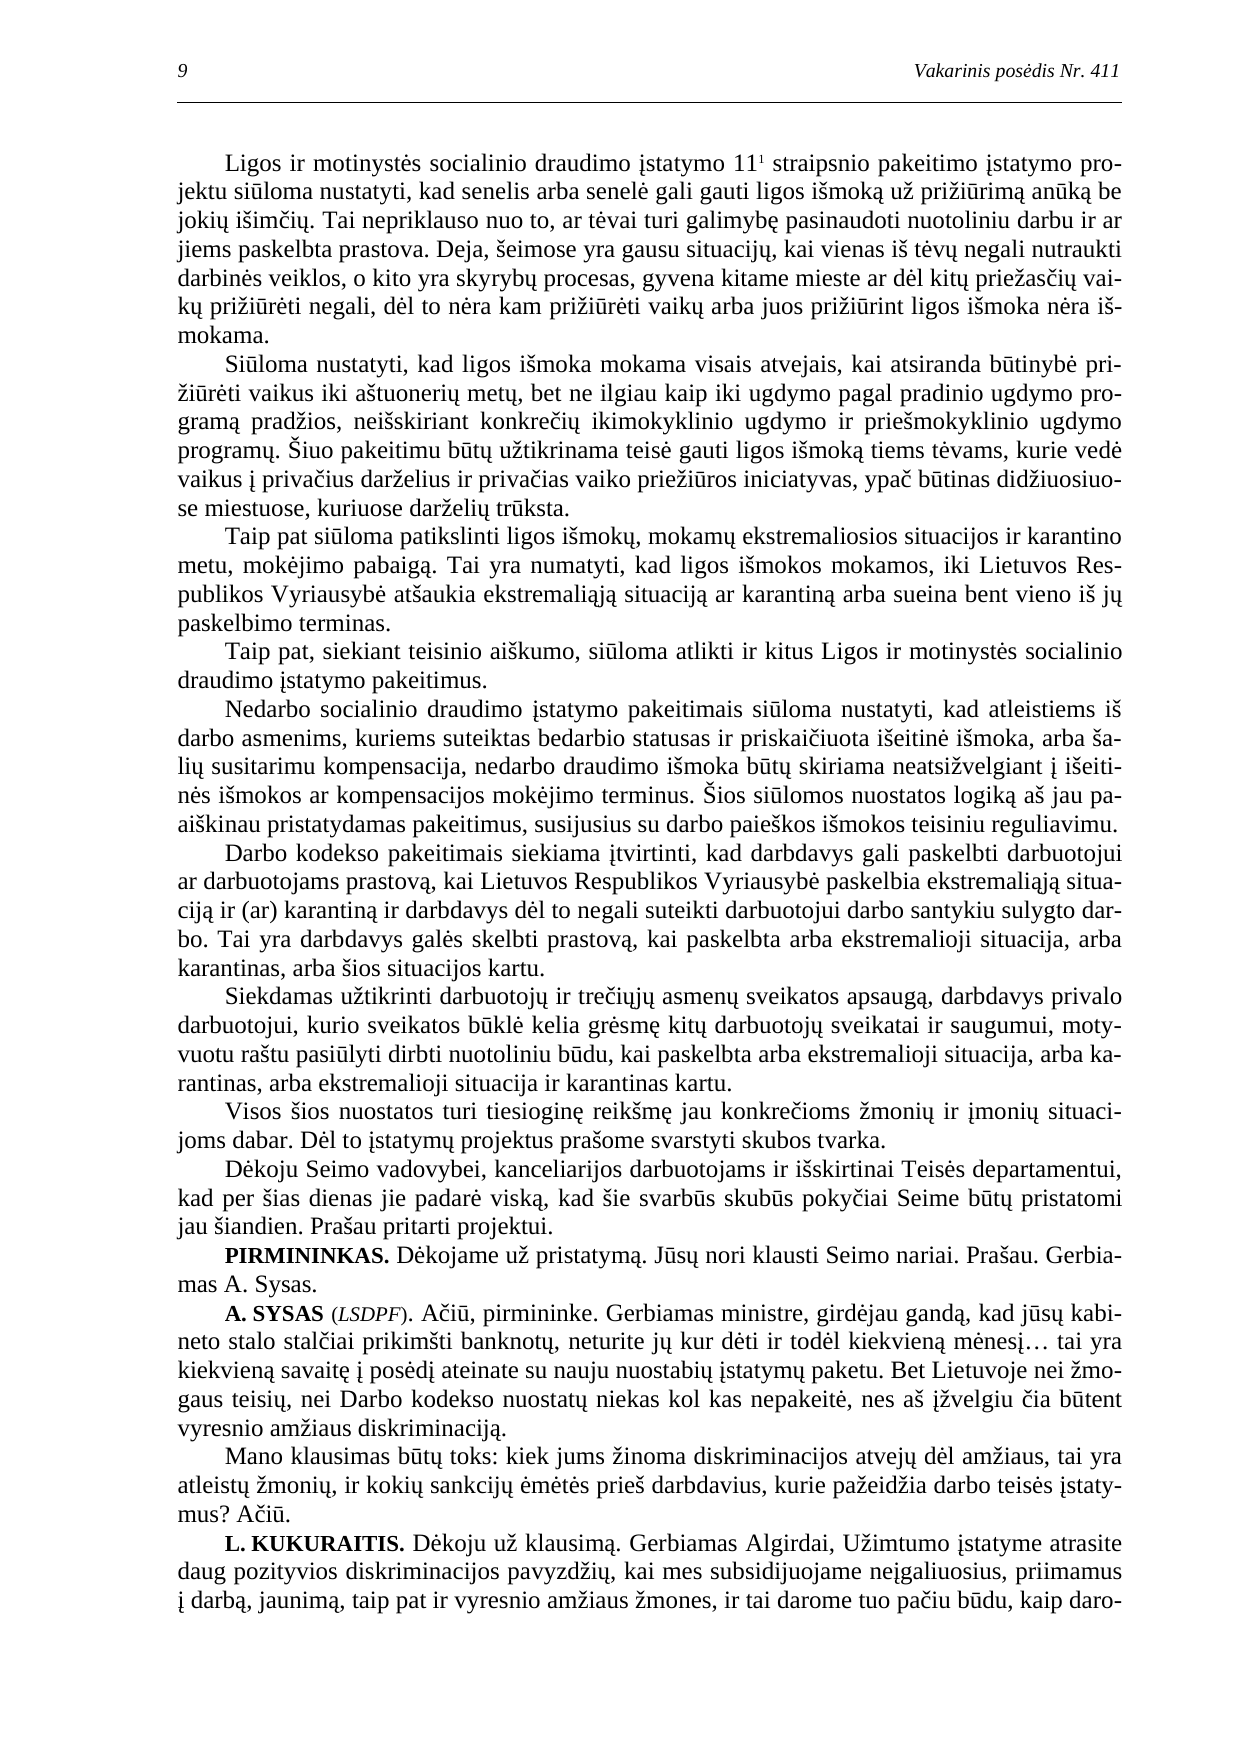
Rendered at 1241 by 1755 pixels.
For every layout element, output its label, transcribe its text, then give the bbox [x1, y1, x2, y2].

text Ne­dar­bo so­cia­li­nio drau­di­mo įsta­ty­mo pa­kei­ti­mais siū­lo­ma nu­sta­ty­ti, kad at­leis­tiems iš dar­bo as­me­nims, ku­riems su­teik­tas be­dar­bio sta­tu­sas ir pri­skai­čiuo­ta iš­ei­ti­nė iš­mo­ka, ar­ba ša­lių su­si­ta­ri­mu kom­pen­sa­ci­ja, ne­dar­bo drau­di­mo iš­mo­ka bū­tų ski­ria­ma neat­si­žvel­giant į iš­ei­ti­nės iš­mo­kos ar kom­pen­sa­ci­jos mo­kė­ji­mo ter­mi­nus. Šios siū­lo­mos nuo­sta­tos lo­gi­ką aš jau pa­aiš­ki­nau pri­sta­ty­da­mas pa­kei­ti­mus, su­si­ju­sius su dar­bo pa­ieš­kos iš­mo­kos tei­si­niu re­gu­lia­vi­mu. [177, 694, 1122, 838]
text Li­gos ir mo­ti­nys­tės so­cia­li­nio drau­di­mo įsta­ty­mo 111 straips­nio pa­kei­ti­mo įsta­ty­mo pro­jek­tu siū­lo­ma nu­sta­ty­ti, kad se­ne­lis ar­ba se­ne­lė ga­li gau­ti li­gos iš­mo­ką už pri­žiū­ri­mą anū­ką be jo­kių iš­im­čių. Tai ne­pri­klau­so nuo to, ar tė­vai tu­ri ga­li­my­bę pa­si­nau­do­ti nuo­to­li­niu dar­bu ir ar jiems pa­skelb­ta pra­sto­va. De­ja, šei­mo­se yra gau­su si­tu­a­ci­jų, kai vie­nas iš tė­vų ne­ga­li nu­trauk­ti dar­bi­nės veik­los, o ki­to yra sky­ry­bų pro­ce­sas, gy­ve­na ki­ta­me mies­te ar dėl ki­tų prie­žas­čių vai­kų pri­žiū­rė­ti ne­ga­li, dėl to nė­ra kam pri­žiū­rė­ti vai­kų ar­ba juos pri­žiū­rint li­gos iš­mo­ka nė­ra iš­mo­ka­ma. [177, 148, 1122, 349]
text A. SYSAS (LSDPF). Ačiū, pir­mi­nin­ke. Ger­bia­mas mi­nist­re, gir­dė­jau gan­dą, kad jū­sų ka­bi­ne­to sta­lo stal­čiai pri­kimš­ti ban­kno­tų, ne­tu­ri­te jų kur dė­ti ir to­dėl kiek­vie­ną mė­ne­sį… tai yra kiek­vie­ną sa­vai­tę į po­sė­dį at­ei­na­te su nau­ju nuo­sta­bių įsta­ty­mų pa­ke­tu. Bet Lie­tu­vo­je nei žmo­gaus tei­sių, nei Dar­bo ko­dek­so nuo­sta­tų nie­kas kol kas ne­pa­kei­tė, nes aš įžvel­giu čia bū­tent vy­res­nio am­žiaus dis­kri­mi­na­ci­ją. [177, 1298, 1122, 1441]
text Taip pat siū­lo­ma pa­tiks­lin­ti li­gos iš­mo­kų, mo­ka­mų eks­tre­ma­lio­sios si­tu­a­ci­jos ir ka­ran­ti­no me­tu, mo­kė­ji­mo pa­bai­gą. Tai yra nu­ma­ty­ti, kad li­gos iš­mo­kos mo­ka­mos, iki Lie­tu­vos Res­pub­li­kos Vy­riau­sy­bė at­šau­kia eks­tre­ma­li­ą­ją si­tu­a­ci­ją ar ka­ran­ti­ną ar­ba su­ei­na bent vie­no iš jų pa­skel­bi­mo ter­mi­nas. [177, 521, 1122, 636]
text Siek­da­mas už­tik­rin­ti dar­buo­to­jų ir tre­čių­jų as­me­nų svei­ka­tos ap­sau­gą, darb­da­vys pri­va­lo dar­buo­to­jui, ku­rio svei­ka­tos būk­lė ke­lia grės­mę ki­tų dar­buo­to­jų svei­ka­tai ir sau­gu­mui, mo­ty­vuo­tu raš­tu pa­siū­ly­ti dirb­ti nuo­to­li­niu bū­du, kai pa­skelb­ta ar­ba eks­tre­ma­lio­ji si­tu­a­ci­ja, ar­ba ka­ran­ti­nas, ar­ba eks­tre­ma­lio­ji si­tu­a­ci­ja ir ka­ran­ti­nas kar­tu. [177, 981, 1122, 1096]
text Dar­bo ko­dek­so pa­kei­ti­mais sie­kia­ma įtvir­tin­ti, kad darb­da­vys ga­li pa­skelb­ti dar­buo­to­jui ar dar­buo­to­jams pra­sto­vą, kai Lie­tu­vos Res­pub­li­kos Vy­riau­sy­bė pa­skel­bia eks­tre­ma­li­ą­ją si­tu­a­ci­ją ir (ar) ka­ran­ti­ną ir darb­da­vys dėl to ne­ga­li su­teik­ti dar­buo­to­jui dar­bo san­ty­kiu su­lyg­to dar­bo. Tai yra darb­da­vys ga­lės skelb­ti pra­sto­vą, kai pa­skelb­ta ar­ba eks­tre­ma­lio­ji si­tu­a­ci­ja, ar­ba ka­ran­ti­nas, ar­ba šios si­tu­a­ci­jos kar­tu. [177, 838, 1122, 981]
text Dė­ko­ju Sei­mo va­do­vy­bei, kan­ce­lia­ri­jos dar­buo­to­jams ir iš­skir­ti­nai Tei­sės de­par­ta­men­tui, kad per šias die­nas jie pa­da­rė vis­ką, kad šie svar­būs sku­būs po­ky­čiai Sei­me bū­tų pri­sta­to­mi jau šian­dien. Pra­šau pri­tar­ti pro­jek­tui. [177, 1154, 1122, 1240]
text PIRMININKAS. Dė­ko­ja­me už pri­sta­ty­mą. Jū­sų no­ri klaus­ti Sei­mo na­riai. Pra­šau. Ger­bia­mas A. Sy­sas. [177, 1240, 1122, 1298]
text Ma­no klau­si­mas bū­tų toks: kiek jums ži­no­ma dis­kri­mi­na­ci­jos at­ve­jų dėl am­žiaus, tai yra at­leis­tų žmo­nių, ir ko­kių sank­ci­jų ėmė­tės prieš darb­da­vius, ku­rie pa­žei­džia dar­bo tei­sės įsta­ty­mus? Ačiū. [177, 1441, 1122, 1528]
text Taip pat, sie­kiant tei­si­nio aiš­ku­mo, siū­lo­ma at­lik­ti ir ki­tus Li­gos ir mo­ti­nys­tės so­cia­li­nio drau­di­mo įsta­ty­mo pa­kei­ti­mus. [177, 636, 1122, 694]
text L. KUKURAITIS. Dė­ko­ju už klau­si­mą. Ger­bia­mas Al­gir­dai, Už­im­tu­mo įsta­ty­me at­ra­si­te daug po­zi­ty­vios dis­kri­mi­na­ci­jos pa­vyz­džių, kai mes sub­si­di­juo­ja­me ne­įga­liuo­sius, pri­ima­mus į dar­bą, jau­ni­mą, taip pat ir vy­res­nio am­žiaus žmo­nes, ir tai da­ro­me tuo pa­čiu bū­du, kaip da­ro­ [177, 1528, 1122, 1614]
text Vi­sos šios nuo­sta­tos tu­ri tie­sio­gi­nę reikš­mę jau kon­kre­čioms žmo­nių ir įmo­nių si­tu­a­ci­joms da­bar. Dėl to įsta­ty­mų pro­jek­tus pra­šo­me svars­ty­ti sku­bos tvar­ka. [177, 1096, 1122, 1154]
text Siū­lo­ma nu­sta­ty­ti, kad li­gos iš­mo­ka mo­ka­ma vi­sais at­ve­jais, kai at­si­ran­da bū­ti­ny­bė pri­žiū­rė­ti vai­kus iki aš­tuo­ne­rių me­tų, bet ne il­giau kaip iki ug­dy­mo pa­gal pra­di­nio ug­dy­mo pro­gra­mą pra­džios, ne­iš­ski­riant kon­kre­čių iki­mo­kyk­li­nio ug­dy­mo ir prieš­mo­kyk­li­nio ug­dy­mo pro­gra­mų. Šiuo pa­kei­ti­mu bū­tų už­tik­ri­na­ma tei­sė gau­ti li­gos iš­mo­ką tiems tė­vams, ku­rie ve­dė vai­kus į pri­va­čius dar­že­lius ir pri­va­čias vai­ko prie­žiū­ros ini­cia­ty­vas, ypač bū­ti­nas di­džiuo­siuo­se mies­tuo­se, ku­riuo­se dar­že­lių trūks­ta. [177, 349, 1122, 521]
